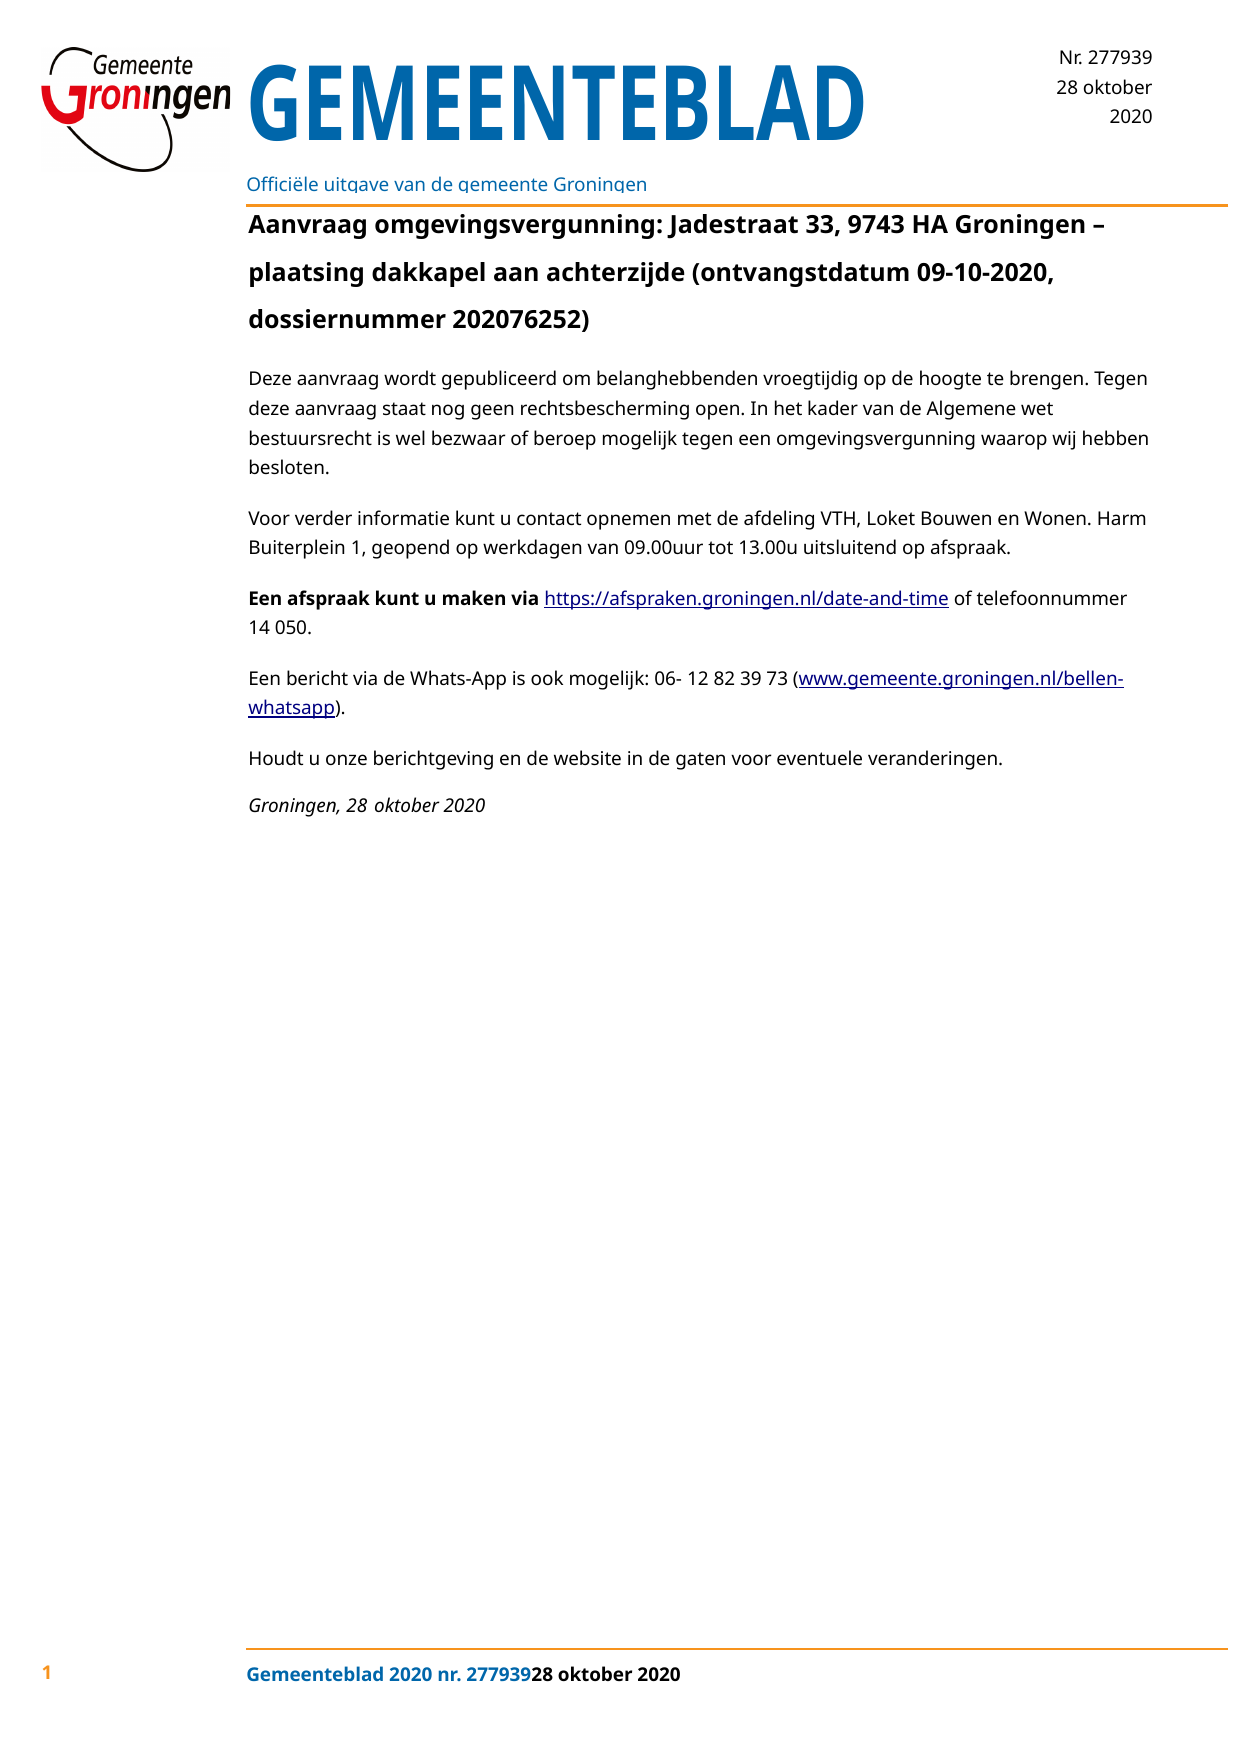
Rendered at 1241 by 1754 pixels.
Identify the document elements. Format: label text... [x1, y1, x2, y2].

text Houdt u onze berichtgeving en de website in de gaten voor eventuele veranderingen. [248, 745, 1152, 770]
text Voor verder informatie kunt u contact opnemen met de afdeling VTH, Loket Bouwen en Wonen. Harm Buiterplein 1, geopend op werkdagen van 09.00uur tot 13.00u uitsluitend op afspraak. [248, 505, 1152, 560]
text Deze aanvraag wordt gepubliceerd om belanghebbenden vroegtijdig op de hoogte te brengen. Tegen deze aanvraag staat nog geen rechtsbescherming open. In het kader van de Algemene wet bestuursrecht is wel bezwaar of beroep mogelijk tegen een omgevingsvergunning waarop wij hebben besloten. [248, 366, 1152, 480]
text Een bericht via de Whats-App is ook mogelijk: 06- 12 82 39 73 (www.gemeente.groningen.nl/bellen-whatsapp). [248, 665, 1152, 720]
text Een afspraak kunt u maken via https://afspraken.groningen.nl/date-and-time of telefoonnummer 14 050. [248, 585, 1152, 640]
text Aanvraag omgevingsvergunning: Jadestraat 33, 9743 HA Groningen – plaatsing dakkapel aan achterzijde (ontvangstdatum 09-10-2020, dossiernummer 202076252) [248, 207, 1152, 336]
text Groningen, 28 oktober 2020 [248, 792, 1152, 818]
picture [41, 47, 231, 172]
